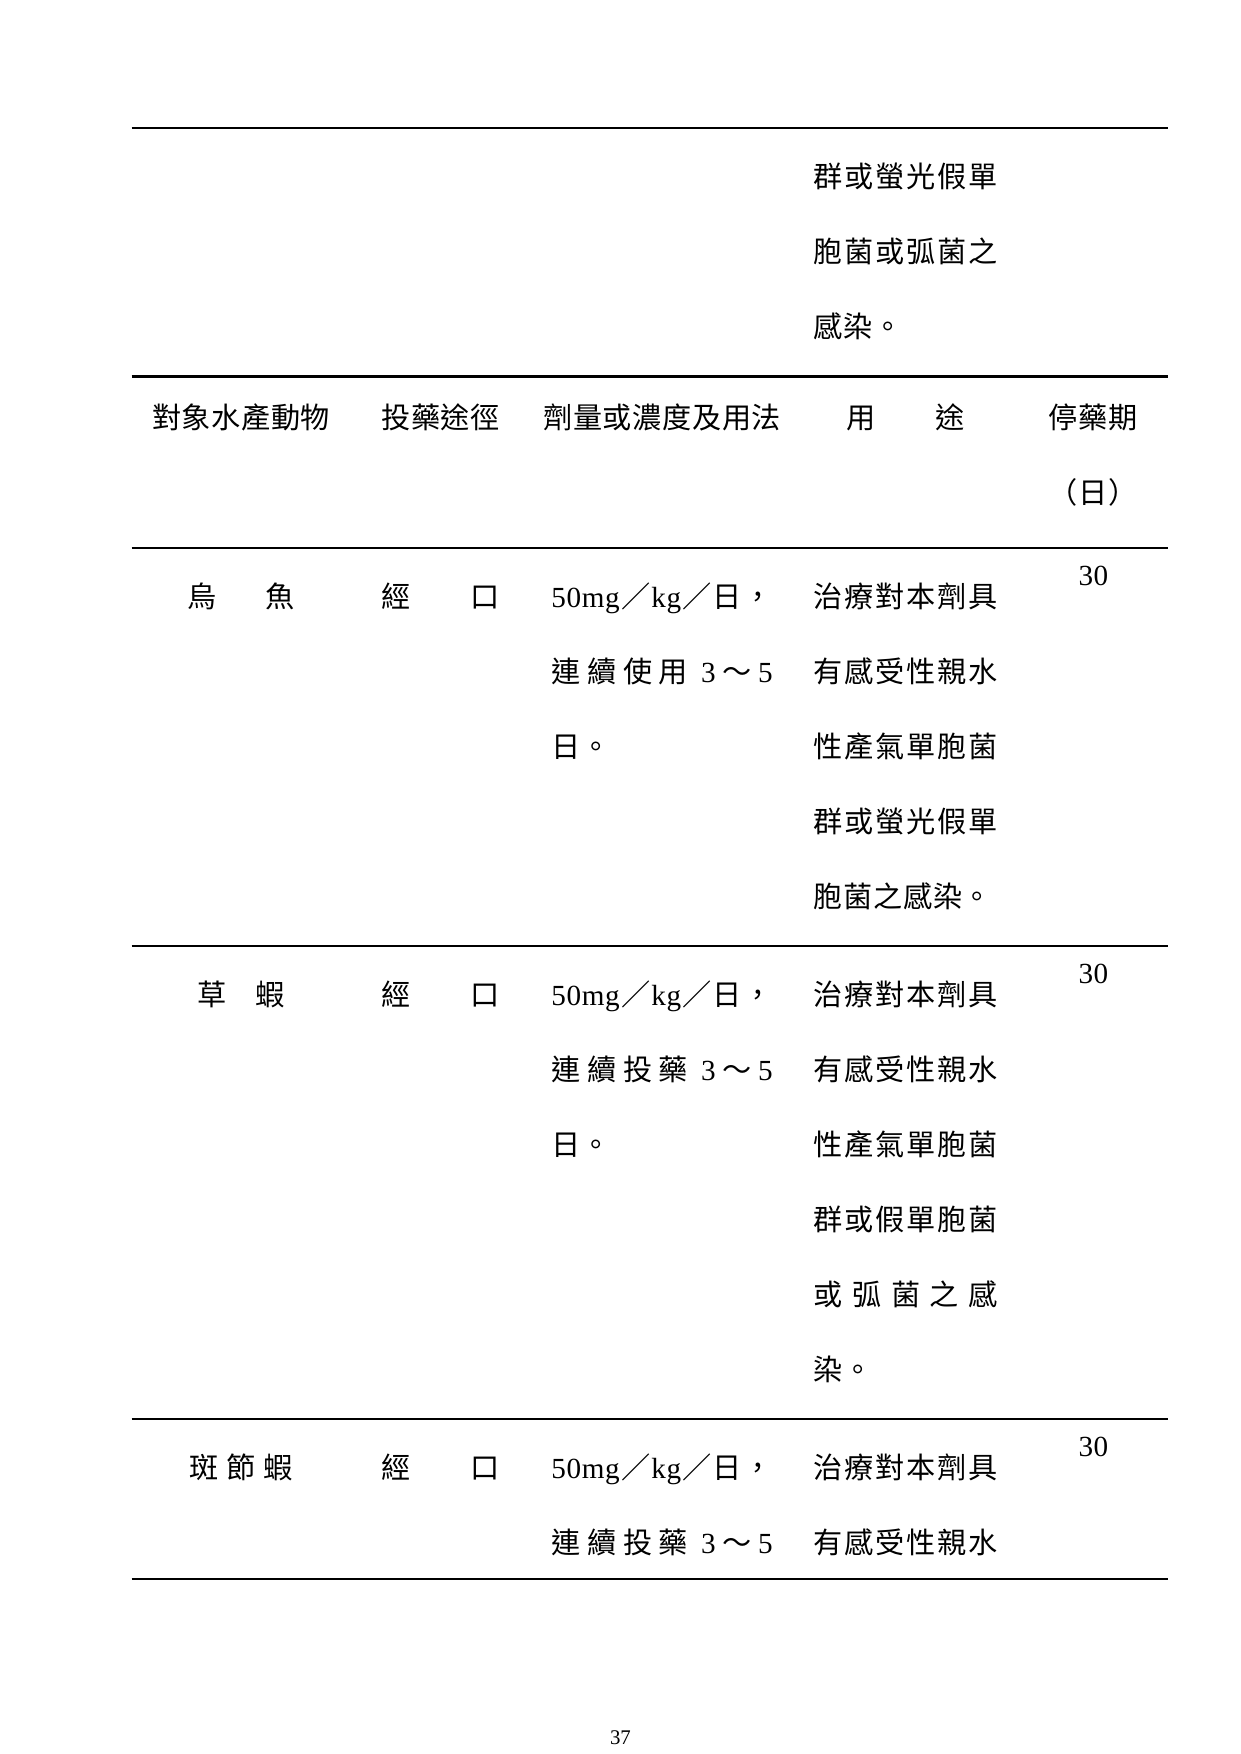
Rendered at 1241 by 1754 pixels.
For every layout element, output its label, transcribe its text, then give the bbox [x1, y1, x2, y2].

table_cell 治療對本劑具有感受性親水性產氣單胞菌群或假單胞菌或弧菌之感染。 [793, 947, 1018, 1418]
table_cell 劑量或濃度及用法 [531, 378, 793, 547]
table_cell 用 途 [793, 378, 1018, 547]
table_cell 停藥期（日） [1018, 378, 1168, 547]
table_cell 經 口 [350, 1420, 531, 1578]
table_cell 30 [1018, 947, 1168, 1418]
table_cell 治療對本劑具有感受性親水 [793, 1420, 1018, 1578]
table_cell 投藥途徑 [350, 378, 531, 547]
table_cell [1018, 129, 1168, 375]
table_cell [132, 129, 350, 375]
table_cell 50mg／kg／日，連續投藥3～5日。 [531, 947, 793, 1418]
table_cell 斑 節 蝦 [132, 1420, 350, 1578]
table_cell 群或螢光假單胞菌或弧菌之感染。 [793, 129, 1018, 375]
table_cell 30 [1018, 1420, 1168, 1578]
table_cell 30 [1018, 549, 1168, 945]
table_cell 草 蝦 [132, 947, 350, 1418]
table_cell 烏 魚 [132, 549, 350, 945]
table_cell 50mg／kg／日，連續使用3～5日。 [531, 549, 793, 945]
table_cell [350, 129, 531, 375]
table_cell 50mg／kg／日，連續投藥3～5 [531, 1420, 793, 1578]
table_cell [531, 129, 793, 375]
table_cell 對象水產動物 [132, 378, 350, 547]
table_cell 經 口 [350, 549, 531, 945]
table_cell 經 口 [350, 947, 531, 1418]
table_cell 治療對本劑具有感受性親水性產氣單胞菌群或螢光假單胞菌之感染。 [793, 549, 1018, 945]
